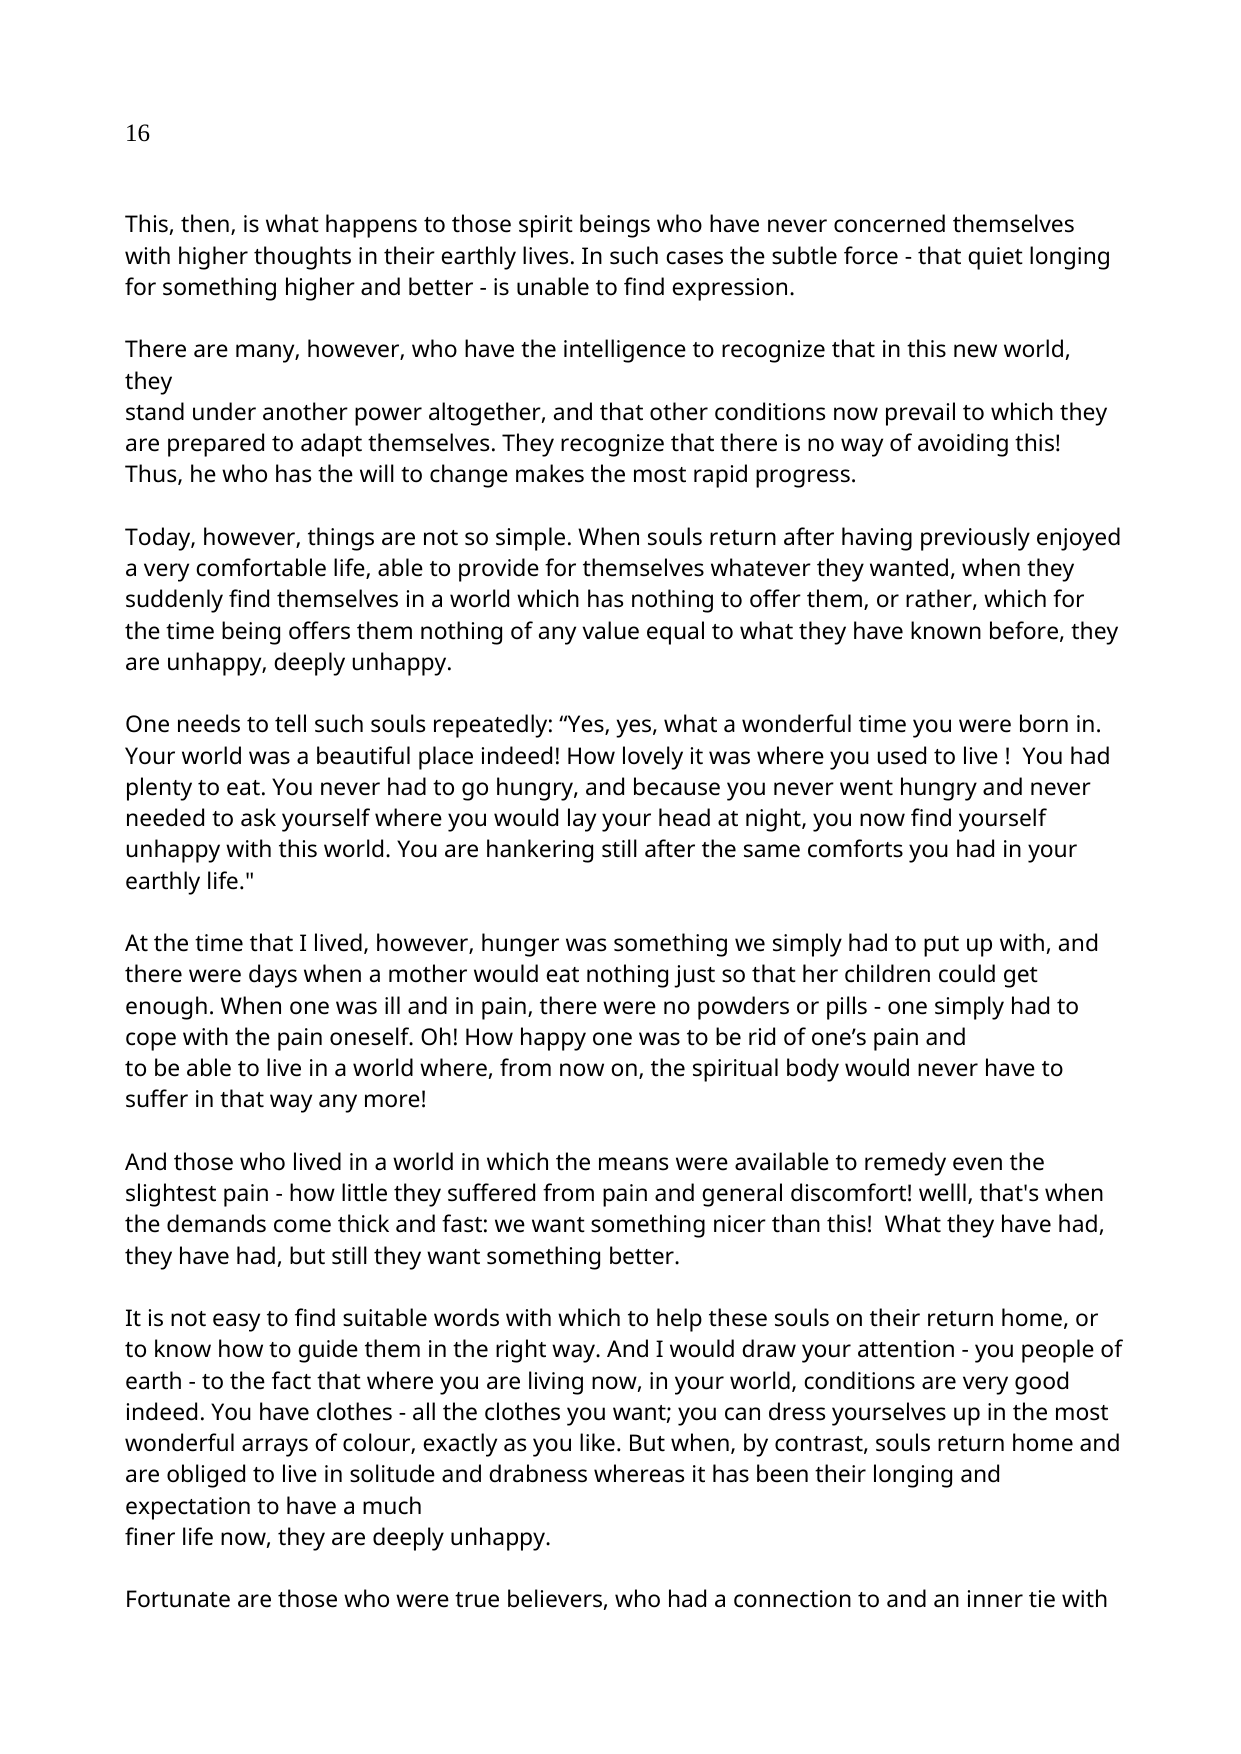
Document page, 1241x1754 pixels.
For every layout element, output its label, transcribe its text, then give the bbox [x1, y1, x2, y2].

text And those who lived in a world in which the means were available to remedy even the slightest pain - how little they suffered from pain and general discomfort! welll, that's when the demands come thick and fast: we want something nicer than this! What they have had, they have had, but still they want something better. [125, 1146, 1123, 1271]
text At the time that I lived, however, hunger was something we simply had to put up with, and there were days when a mother would eat nothing just so that her children could get enough. When one was ill and in pain, there were no powders or pills - one simply had to cope with the pain oneself. Oh! How happy one was to be rid of one’s pain and [125, 927, 1123, 1052]
text This, then, is what happens to those spirit beings who have never concerned themselves with higher thoughts in their earthly lives. In such cases the subtle force - that quiet longing for something higher and better - is unable to find expression. [125, 208, 1123, 302]
text finer life now, they are deeply unhappy. [125, 1521, 1123, 1552]
text Today, however, things are not so simple. When souls return after having previously enjoyed a very comfortable life, able to provide for themselves whatever they wanted, when they suddenly find themselves in a world which has nothing to offer them, or rather, which for the time being offers them nothing of any value equal to what they have known before, they are unhappy, deeply unhappy. [125, 521, 1123, 677]
text There are many, however, who have the intelligence to recognize that in this new world, they [125, 333, 1123, 396]
text It is not easy to find suitable words with which to help these souls on their return home, or to know how to guide them in the right way. And I would draw your attention - you people of earth - to the fact that where you are living now, in your world, conditions are very good indeed. You have clothes - all the clothes you want; you can dress yourselves up in the most wonderful arrays of colour, exactly as you like. But when, by contrast, souls return home and are obliged to live in solitude and drabness whereas it has been their longing and expectation to have a much [125, 1302, 1123, 1521]
text to be able to live in a world where, from now on, the spiritual body would never have to suffer in that way any more! [125, 1052, 1123, 1114]
text stand under another power altogether, and that other conditions now prevail to which they are prepared to adapt themselves. They recognize that there is no way of avoiding this! Thus, he who has the will to change makes the most rapid progress. [125, 396, 1123, 489]
text Fortunate are those who were true believers, who had a connection to and an inner tie with [125, 1583, 1123, 1614]
text One needs to tell such souls repeatedly: “Yes, yes, what a wonderful time you were born in. Your world was a beautiful place indeed! How lovely it was where you used to live ! You had plenty to eat. You never had to go hungry, and because you never went hungry and never needed to ask yourself where you would lay your head at night, you now find yourself unhappy with this world. You are hankering still after the same comforts you had in your earthly life." [125, 708, 1123, 896]
